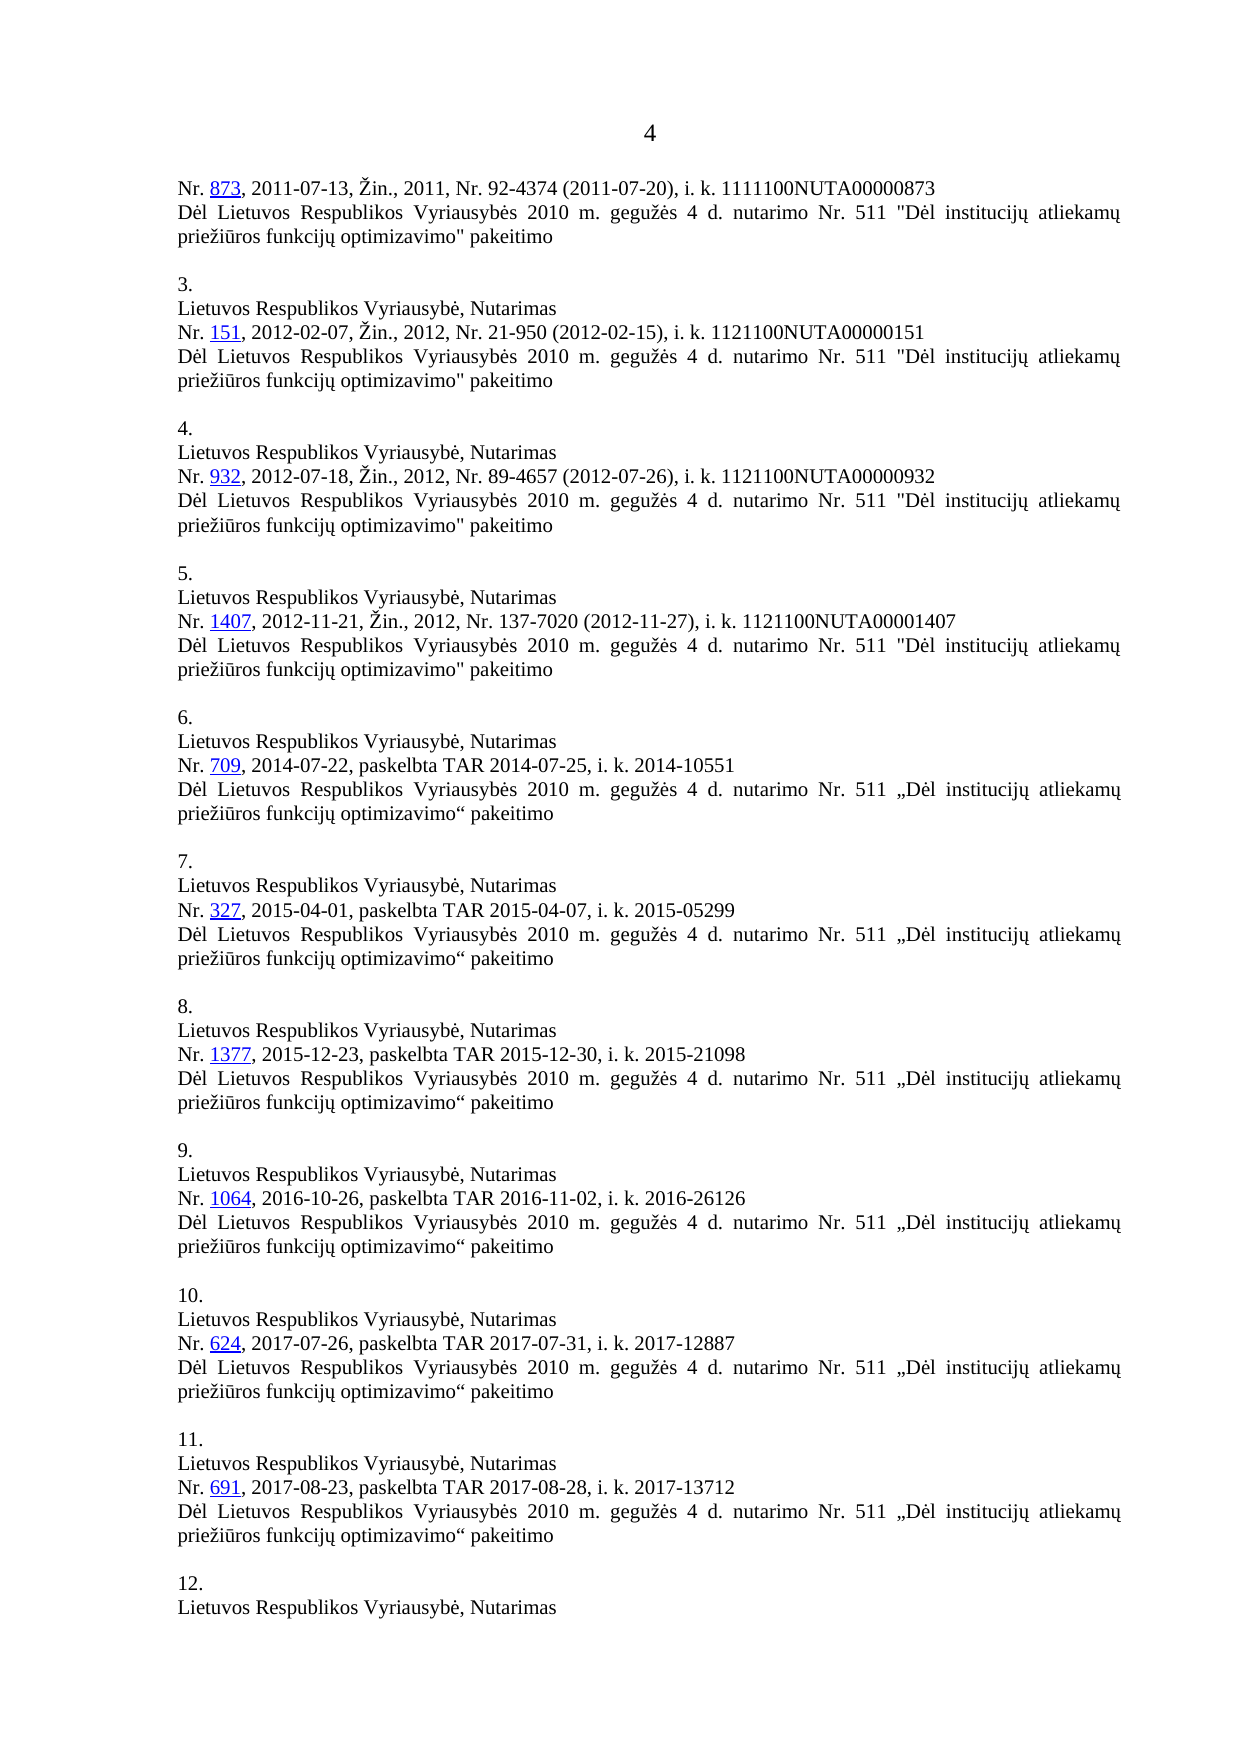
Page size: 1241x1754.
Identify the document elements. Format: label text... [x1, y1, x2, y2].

text Nr. 327, 2015-04-01, paskelbta TAR 2015-04-07, i. k. 2015-05299 [177, 897, 1122, 922]
text Lietuvos Respublikos Vyriausybė, Nutarimas [177, 729, 1122, 753]
text 5. [177, 561, 1122, 585]
text Lietuvos Respublikos Vyriausybė, Nutarimas [177, 1307, 1122, 1331]
text Dėl Lietuvos Respublikos Vyriausybės 2010 m. gegužės 4 d. nutarimo Nr. 511 „Dėl institucijų atliekamų priežiūros funkcijų optimizavimo“ pakeitimo [177, 1210, 1122, 1258]
text 7. [177, 849, 1122, 873]
text Lietuvos Respublikos Vyriausybė, Nutarimas [177, 1018, 1122, 1042]
text 12. [177, 1571, 1122, 1595]
text Nr. 624, 2017-07-26, paskelbta TAR 2017-07-31, i. k. 2017-12887 [177, 1331, 1122, 1355]
text Dėl Lietuvos Respublikos Vyriausybės 2010 m. gegužės 4 d. nutarimo Nr. 511 „Dėl institucijų atliekamų priežiūros funkcijų optimizavimo“ pakeitimo [177, 922, 1122, 970]
text Dėl Lietuvos Respublikos Vyriausybės 2010 m. gegužės 4 d. nutarimo Nr. 511 „Dėl institucijų atliekamų priežiūros funkcijų optimizavimo“ pakeitimo [177, 777, 1122, 825]
text Nr. 932, 2012-07-18, Žin., 2012, Nr. 89-4657 (2012-07-26), i. k. 1121100NUTA00000932 [177, 464, 1122, 488]
text 3. [177, 272, 1122, 296]
text 4. [177, 416, 1122, 440]
text Nr. 873, 2011-07-13, Žin., 2011, Nr. 92-4374 (2011-07-20), i. k. 1111100NUTA00000873 [177, 176, 1122, 200]
text Lietuvos Respublikos Vyriausybė, Nutarimas [177, 873, 1122, 897]
text 6. [177, 705, 1122, 729]
text Nr. 1064, 2016-10-26, paskelbta TAR 2016-11-02, i. k. 2016-26126 [177, 1186, 1122, 1210]
text 11. [177, 1427, 1122, 1451]
text Lietuvos Respublikos Vyriausybė, Nutarimas [177, 1595, 1122, 1619]
text Lietuvos Respublikos Vyriausybė, Nutarimas [177, 1451, 1122, 1475]
text Lietuvos Respublikos Vyriausybė, Nutarimas [177, 585, 1122, 609]
text Nr. 151, 2012-02-07, Žin., 2012, Nr. 21-950 (2012-02-15), i. k. 1121100NUTA00000151 [177, 320, 1122, 344]
text Dėl Lietuvos Respublikos Vyriausybės 2010 m. gegužės 4 d. nutarimo Nr. 511 "Dėl institucijų atliekamų priežiūros funkcijų optimizavimo" pakeitimo [177, 344, 1122, 392]
text 8. [177, 994, 1122, 1018]
text 9. [177, 1138, 1122, 1162]
text Lietuvos Respublikos Vyriausybė, Nutarimas [177, 440, 1122, 464]
text Lietuvos Respublikos Vyriausybė, Nutarimas [177, 1162, 1122, 1186]
text 10. [177, 1282, 1122, 1307]
text Nr. 709, 2014-07-22, paskelbta TAR 2014-07-25, i. k. 2014-10551 [177, 753, 1122, 777]
text Nr. 691, 2017-08-23, paskelbta TAR 2017-08-28, i. k. 2017-13712 [177, 1475, 1122, 1499]
text Dėl Lietuvos Respublikos Vyriausybės 2010 m. gegužės 4 d. nutarimo Nr. 511 „Dėl institucijų atliekamų priežiūros funkcijų optimizavimo“ pakeitimo [177, 1066, 1122, 1114]
text Dėl Lietuvos Respublikos Vyriausybės 2010 m. gegužės 4 d. nutarimo Nr. 511 "Dėl institucijų atliekamų priežiūros funkcijų optimizavimo" pakeitimo [177, 633, 1122, 681]
text Dėl Lietuvos Respublikos Vyriausybės 2010 m. gegužės 4 d. nutarimo Nr. 511 "Dėl institucijų atliekamų priežiūros funkcijų optimizavimo" pakeitimo [177, 200, 1122, 248]
text Dėl Lietuvos Respublikos Vyriausybės 2010 m. gegužės 4 d. nutarimo Nr. 511 "Dėl institucijų atliekamų priežiūros funkcijų optimizavimo" pakeitimo [177, 488, 1122, 537]
text Lietuvos Respublikos Vyriausybė, Nutarimas [177, 296, 1122, 320]
text Dėl Lietuvos Respublikos Vyriausybės 2010 m. gegužės 4 d. nutarimo Nr. 511 „Dėl institucijų atliekamų priežiūros funkcijų optimizavimo“ pakeitimo [177, 1499, 1122, 1547]
text Nr. 1407, 2012-11-21, Žin., 2012, Nr. 137-7020 (2012-11-27), i. k. 1121100NUTA00001407 [177, 609, 1122, 633]
text Dėl Lietuvos Respublikos Vyriausybės 2010 m. gegužės 4 d. nutarimo Nr. 511 „Dėl institucijų atliekamų priežiūros funkcijų optimizavimo“ pakeitimo [177, 1355, 1122, 1403]
text Nr. 1377, 2015-12-23, paskelbta TAR 2015-12-30, i. k. 2015-21098 [177, 1042, 1122, 1066]
